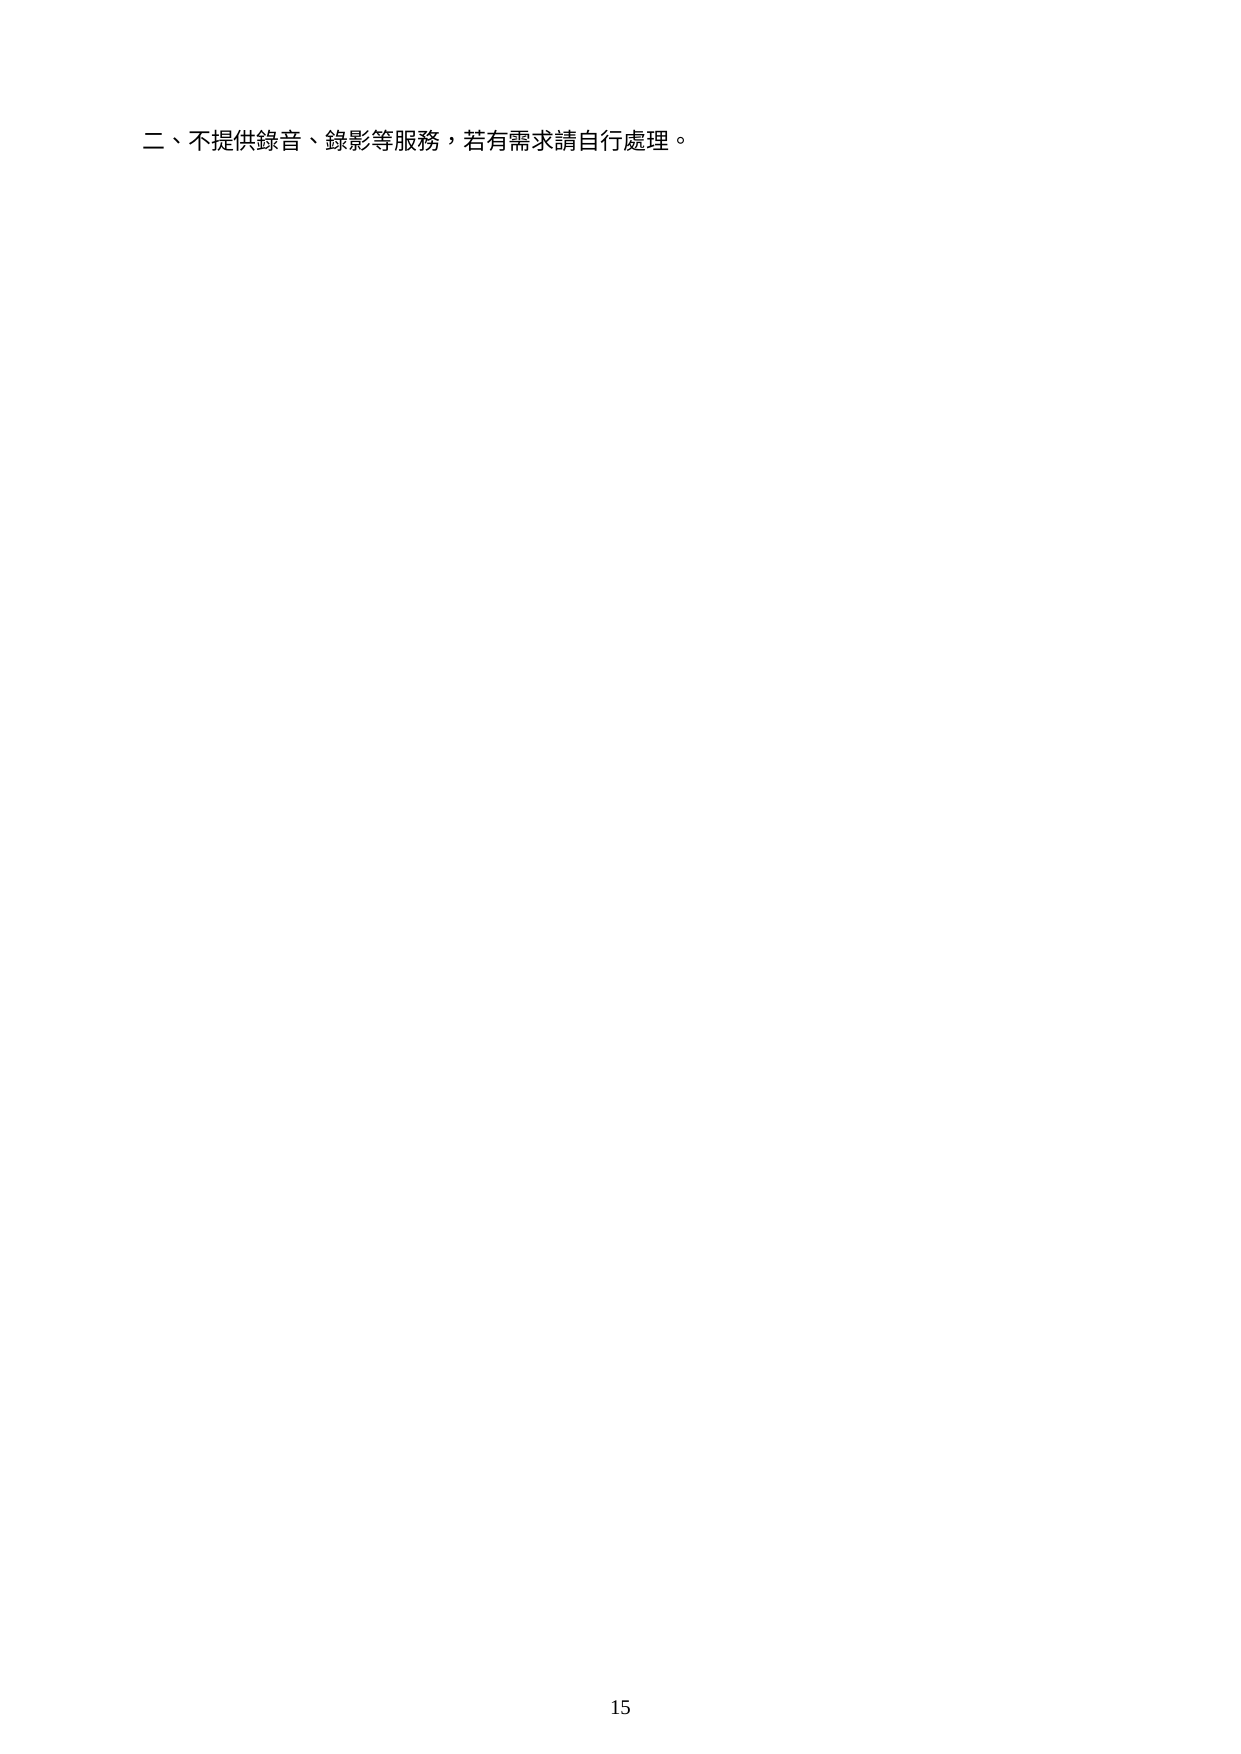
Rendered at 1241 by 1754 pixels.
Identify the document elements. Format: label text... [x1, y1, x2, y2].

text 二、不提供錄音、錄影等服務，若有需求請自行處理。 [118, 123, 1122, 156]
